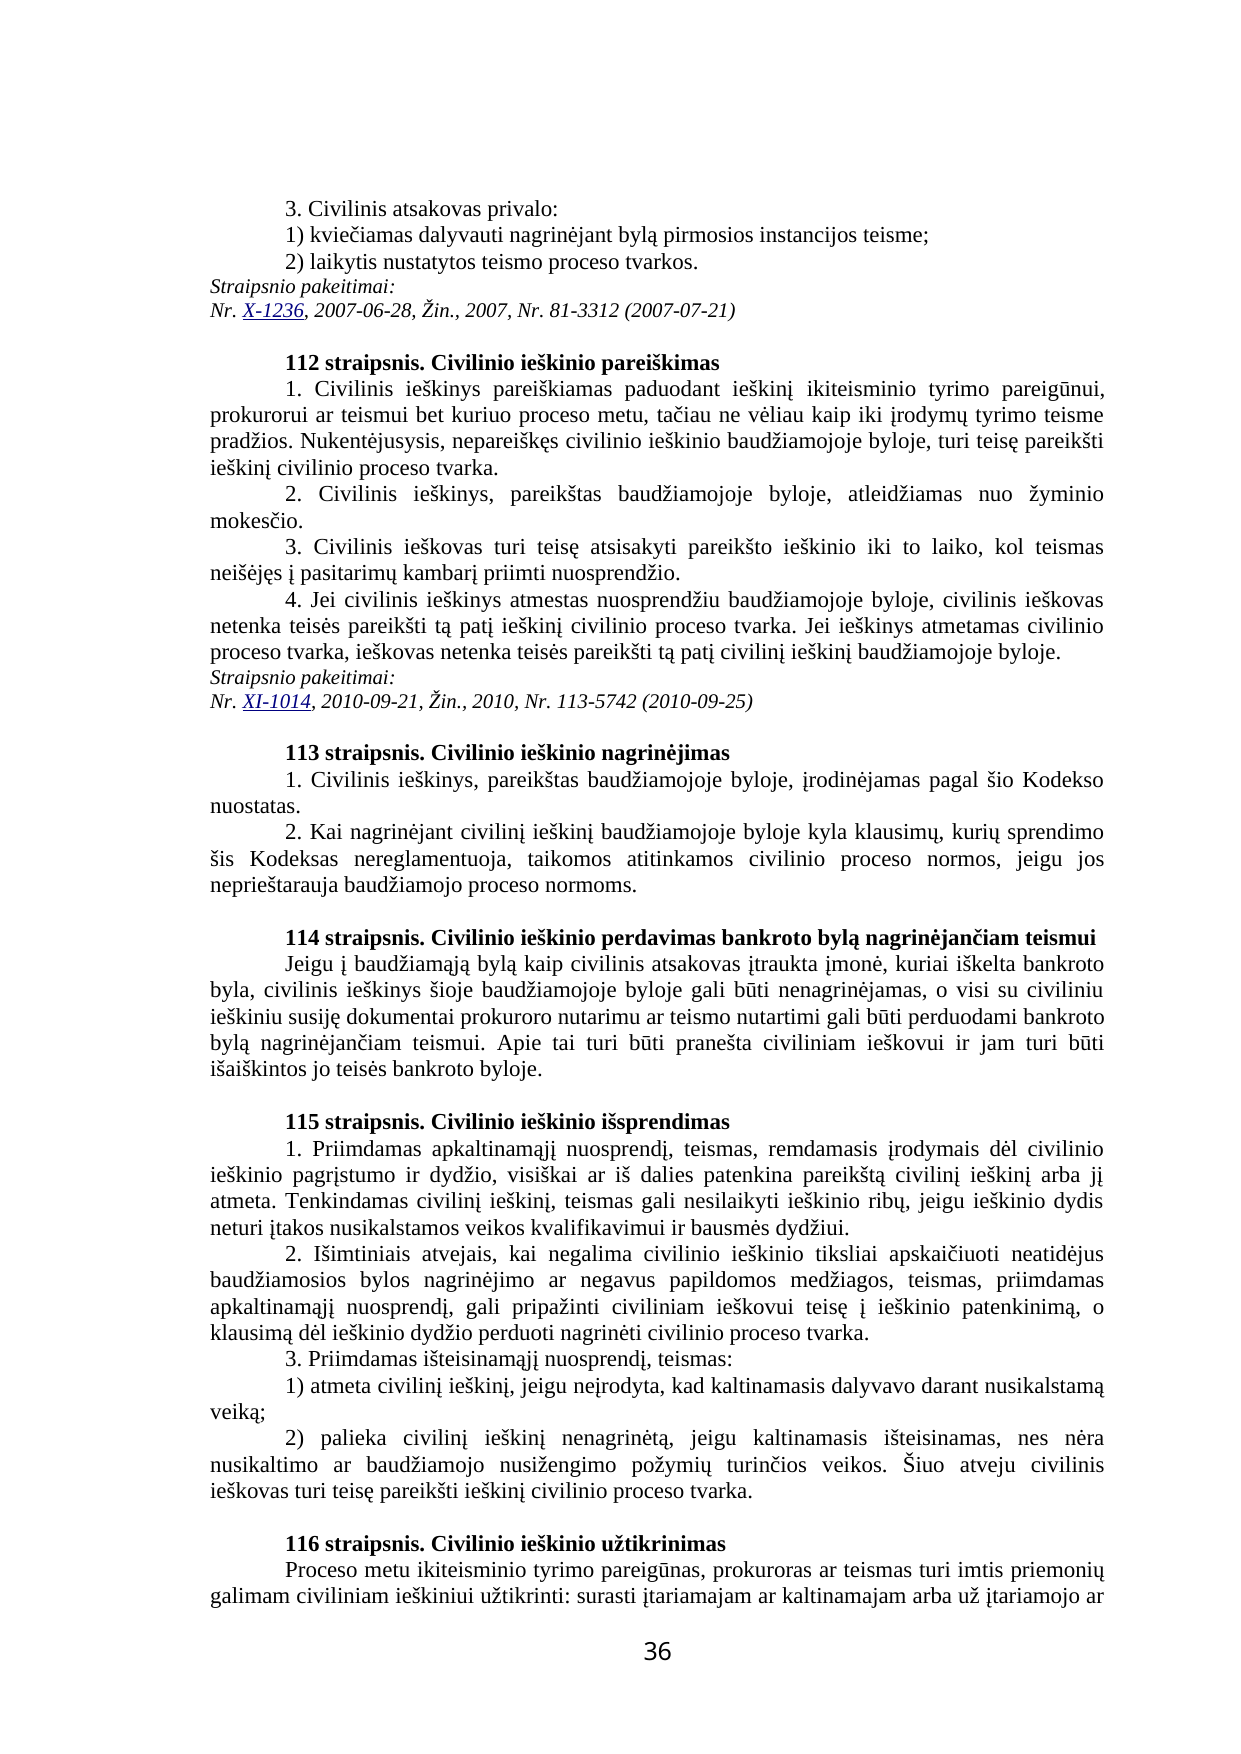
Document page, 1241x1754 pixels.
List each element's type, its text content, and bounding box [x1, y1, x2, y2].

text 2. Išimtiniais atvejais, kai negalima civilinio ieškinio tiksliai apskaičiuoti neatidėjus baudžiamosios bylos nagrinėjimo ar negavus papildomos medžiagos, teismas, priimdamas apkaltinamąjį nuosprendį, gali pripažinti civiliniam ieškovui teisę į ieškinio patenkinimą, o klausimą dėl ieškinio dydžio perduoti nagrinėti civilinio proceso tvarka. [210, 1240, 1106, 1345]
text Proceso metu ikiteisminio tyrimo pareigūnas, prokuroras ar teismas turi imtis priemonių galimam civiliniam ieškiniui užtikrinti: surasti įtariamajam ar kaltinamajam arba už įtariamojo ar [210, 1556, 1106, 1609]
text 1. Priimdamas apkaltinamąjį nuosprendį, teismas, remdamasis įrodymais dėl civilinio ieškinio pagrįstumo ir dydžio, visiškai ar iš dalies patenkina pareikštą civilinį ieškinį arba jį atmeta. Tenkindamas civilinį ieškinį, teismas gali nesilaikyti ieškinio ribų, jeigu ieškinio dydis neturi įtakos nusikalstamos veikos kvalifikavimui ir bausmės dydžiui. [210, 1134, 1106, 1240]
text Straipsnio pakeitimai: [210, 665, 1106, 689]
text 112 straipsnis. Civilinio ieškinio pareiškimas [210, 348, 1106, 375]
text Straipsnio pakeitimai: [210, 274, 1106, 298]
text 2. Civilinis ieškinys, pareikštas baudžiamojoje byloje, atleidžiamas nuo žyminio mokesčio. [210, 480, 1106, 533]
text 3. Civilinis atsakovas privalo: [210, 195, 1106, 221]
text 2) palieka civilinį ieškinį nenagrinėtą, jeigu kaltinamasis išteisinamas, nes nėra nusikaltimo ar baudžiamojo nusižengimo požymių turinčios veikos. Šiuo atveju civilinis ieškovas turi teisę pareikšti ieškinį civilinio proceso tvarka. [210, 1424, 1106, 1503]
text 113 straipsnis. Civilinio ieškinio nagrinėjimas [210, 739, 1106, 766]
text Jeigu į baudžiamąją bylą kaip civilinis atsakovas įtraukta įmonė, kuriai iškelta bankroto byla, civilinis ieškinys šioje baudžiamojoje byloje gali būti nenagrinėjamas, o visi su civiliniu ieškiniu susiję dokumentai prokuroro nutarimu ar teismo nutartimi gali būti perduodami bankroto bylą nagrinėjančiam teismui. Apie tai turi būti pranešta civiliniam ieškovui ir jam turi būti išaiškintos jo teisės bankroto byloje. [210, 950, 1106, 1082]
text 2. Kai nagrinėjant civilinį ieškinį baudžiamojoje byloje kyla klausimų, kurių sprendimo šis Kodeksas nereglamentuoja, taikomos atitinkamos civilinio proceso normos, jeigu jos neprieštarauja baudžiamojo proceso normoms. [210, 818, 1106, 897]
text 1. Civilinis ieškinys pareiškiamas paduodant ieškinį ikiteisminio tyrimo pareigūnui, prokurorui ar teismui bet kuriuo proceso metu, tačiau ne vėliau kaip iki įrodymų tyrimo teisme pradžios. Nukentėjusysis, nepareiškęs civilinio ieškinio baudžiamojoje byloje, turi teisę pareikšti ieškinį civilinio proceso tvarka. [210, 375, 1106, 480]
text 114 straipsnis. Civilinio ieškinio perdavimas bankroto bylą nagrinėjančiam teismui [285, 924, 1106, 950]
text 4. Jei civilinis ieškinys atmestas nuosprendžiu baudžiamojoje byloje, civilinis ieškovas netenka teisės pareikšti tą patį ieškinį civilinio proceso tvarka. Jei ieškinys atmetamas civilinio proceso tvarka, ieškovas netenka teisės pareikšti tą patį civilinį ieškinį baudžiamojoje byloje. [210, 586, 1106, 665]
text Nr. X-1236, 2007-06-28, Žin., 2007, Nr. 81-3312 (2007-07-21) [210, 298, 1106, 322]
text 3. Priimdamas išteisinamąjį nuosprendį, teismas: [210, 1345, 1106, 1372]
text 1) kviečiamas dalyvauti nagrinėjant bylą pirmosios instancijos teisme; [210, 221, 1106, 248]
text 2) laikytis nustatytos teismo proceso tvarkos. [210, 248, 1106, 274]
text 3. Civilinis ieškovas turi teisę atsisakyti pareikšto ieškinio iki to laiko, kol teismas neišėjęs į pasitarimų kambarį priimti nuosprendžio. [210, 533, 1106, 586]
text 116 straipsnis. Civilinio ieškinio užtikrinimas [210, 1530, 1106, 1556]
text 1) atmeta civilinį ieškinį, jeigu neįrodyta, kad kaltinamasis dalyvavo darant nusikalstamą veiką; [210, 1372, 1106, 1424]
text Nr. XI-1014, 2010-09-21, Žin., 2010, Nr. 113-5742 (2010-09-25) [210, 689, 1106, 713]
text 1. Civilinis ieškinys, pareikštas baudžiamojoje byloje, įrodinėjamas pagal šio Kodekso nuostatas. [210, 766, 1106, 818]
text 115 straipsnis. Civilinio ieškinio išsprendimas [210, 1108, 1106, 1134]
